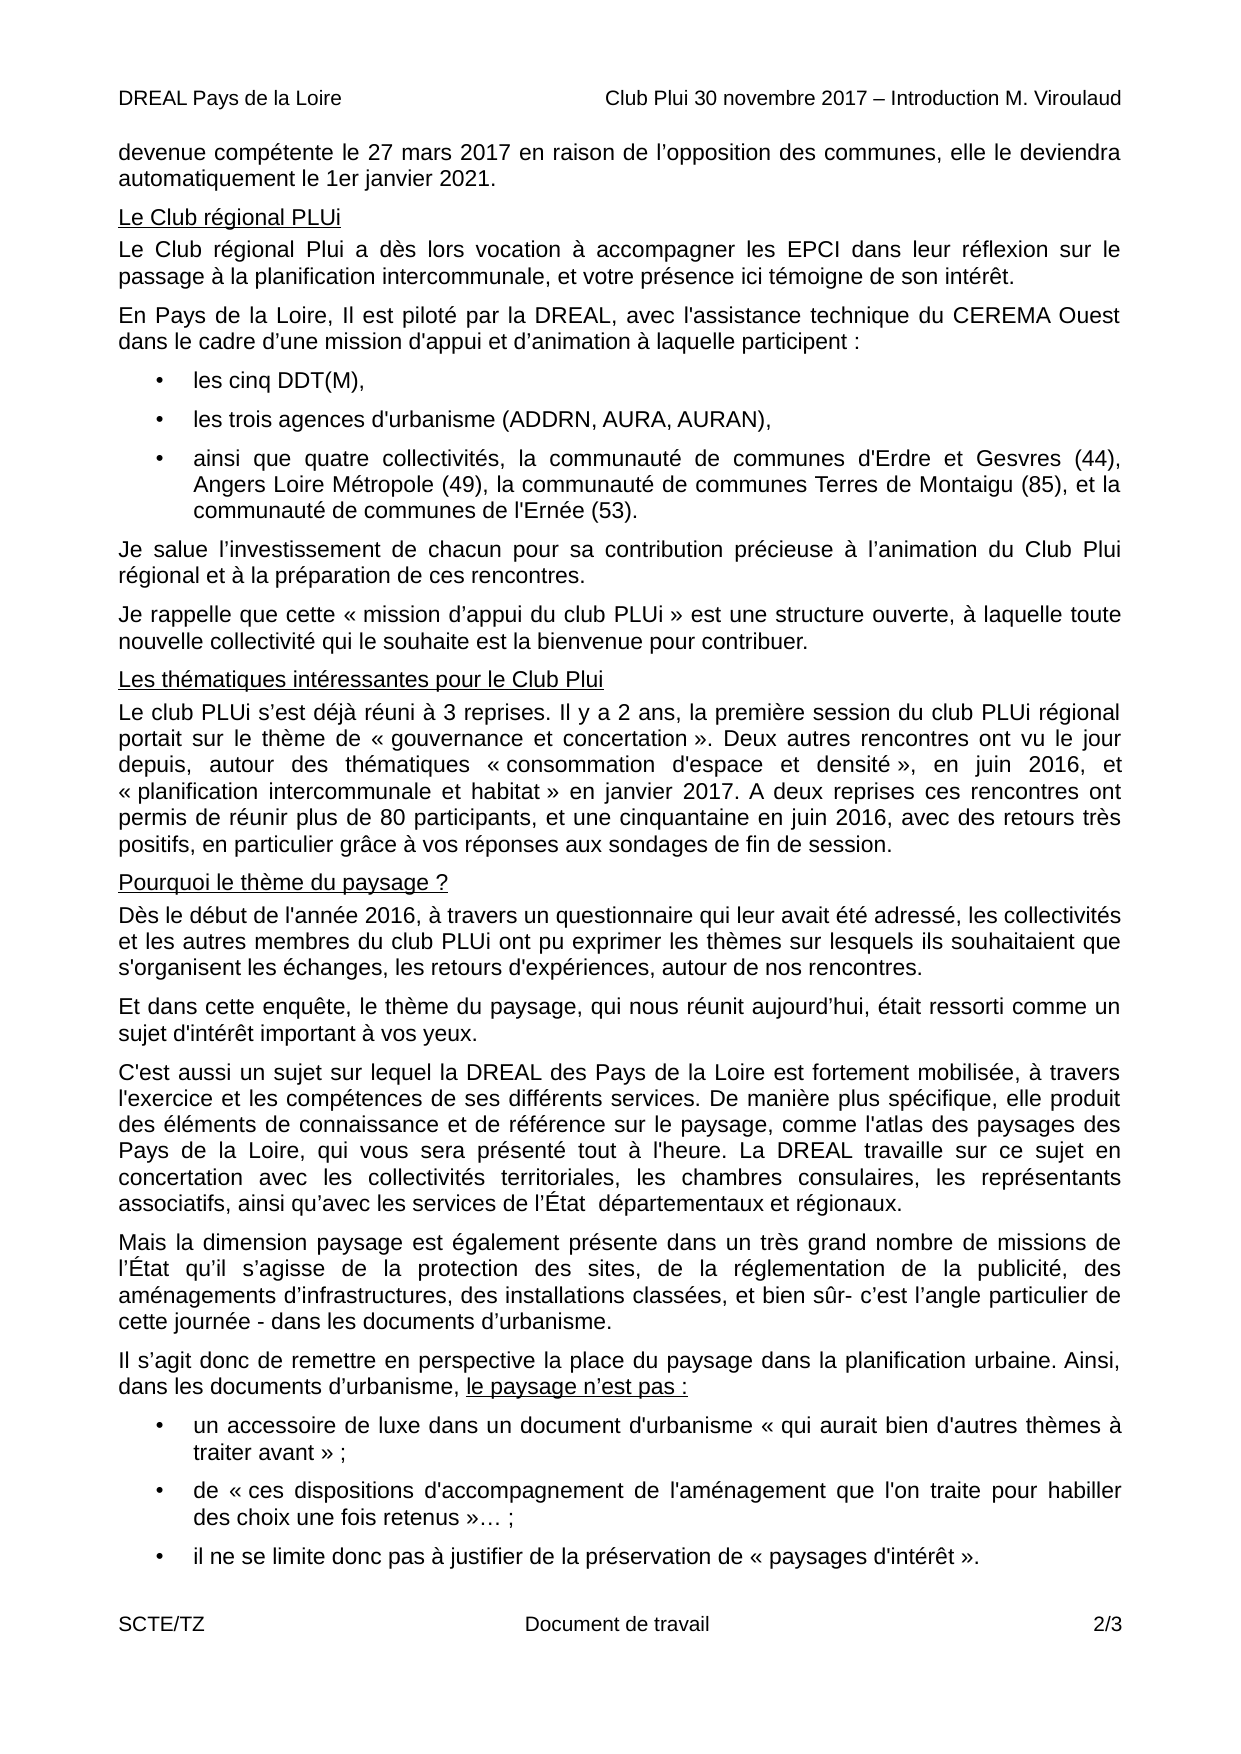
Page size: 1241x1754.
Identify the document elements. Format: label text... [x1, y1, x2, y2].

list les cinq DDT(M), [156, 367, 1122, 393]
list les trois agences d'urbanisme (ADDRN, AURA, AURAN), [156, 406, 1122, 432]
subtitle Pourquoi le thème du paysage ? [118, 869, 1122, 896]
list de « ces dispositions d'accompagnement de l'aménagement que l'on traite pour habiller des choix une fois retenus »… ; [156, 1477, 1122, 1530]
text Dès le début de l'année 2016, à travers un questionnaire qui leur avait été adressé, les collectivités et les autres membres du club PLUi ont pu exprimer les thèmes sur lesquels ils souhaitaient que s'organisent les échanges, les retours d'expériences, autour de nos rencontres. [118, 902, 1122, 981]
list ainsi que quatre collectivités, la communauté de communes d'Erdre et Gesvres (44), Angers Loire Métropole (49), la communauté de communes Terres de Montaigu (85), et la communauté de communes de l'Ernée (53). [156, 444, 1122, 523]
text C'est aussi un sujet sur lequel la DREAL des Pays de la Loire est fortement mobilisée, à travers l'exercice et les compétences de ses différents services. De manière plus spécifique, elle produit des éléments de connaissance et de référence sur le paysage, comme l'atlas des paysages des Pays de la Loire, qui vous sera présenté tout à l'heure. La DREAL travaille sur ce sujet en concertation avec les collectivités territoriales, les chambres consulaires, les représentants associatifs, ainsi qu’avec les services de l’État départementaux et régionaux. [118, 1058, 1122, 1217]
text Le Club régional Plui a dès lors vocation à accompagner les EPCI dans leur réflexion sur le passage à la planification intercommunale, et votre présence ici témoigne de son intérêt. [118, 236, 1122, 289]
text En Pays de la Loire, Il est piloté par la DREAL, avec l'assistance technique du CEREMA Ouest dans le cadre d’une mission d'appui et d’animation à laquelle participent : [118, 302, 1122, 354]
text Et dans cette enquête, le thème du paysage, qui nous réunit aujourd’hui, était ressorti comme un sujet d'intérêt important à vos yeux. [118, 993, 1122, 1046]
text Je rappelle que cette « mission d’appui du club PLUi » est une structure ouverte, à laquelle toute nouvelle collectivité qui le souhaite est la bienvenue pour contribuer. [118, 601, 1122, 654]
text Je salue l’investissement de chacun pour sa contribution précieuse à l’animation du Club Plui régional et à la préparation de ces rencontres. [118, 536, 1122, 589]
text Mais la dimension paysage est également présente dans un très grand nombre de missions de l’État qu’il s’agisse de la protection des sites, de la réglementation de la publicité, des aménagements d’infrastructures, des installations classées, et bien sûr- c’est l’angle particulier de cette journée - dans les documents d’urbanisme. [118, 1229, 1122, 1334]
text Il s’agit donc de remettre en perspective la place du paysage dans la planification urbaine. Ainsi, dans les documents d’urbanisme, le paysage n’est pas : [118, 1347, 1122, 1400]
subtitle Le Club régional PLUi [118, 204, 1122, 230]
list il ne se limite donc pas à justifier de la préservation de « paysages d'intérêt ». [156, 1543, 1122, 1569]
subtitle Les thématiques intéressantes pour le Club Plui [118, 666, 1122, 693]
list un accessoire de luxe dans un document d'urbanisme « qui aurait bien d'autres thèmes à traiter avant » ; [156, 1412, 1122, 1465]
text devenue compétente le 27 mars 2017 en raison de l’opposition des communes, elle le deviendra automatiquement le 1er janvier 2021. [118, 139, 1122, 192]
text Le club PLUi s’est déjà réuni à 3 reprises. Il y a 2 ans, la première session du club PLUi régional portait sur le thème de « gouvernance et concertation ». Deux autres rencontres ont vu le jour depuis, autour des thématiques « consommation d'espace et densité », en juin 2016, et « planification intercommunale et habitat » en janvier 2017. A deux reprises ces rencontres ont permis de réunir plus de 80 participants, et une cinquantaine en juin 2016, avec des retours très positifs, en particulier grâce à vos réponses aux sondages de fin de session. [118, 699, 1122, 857]
